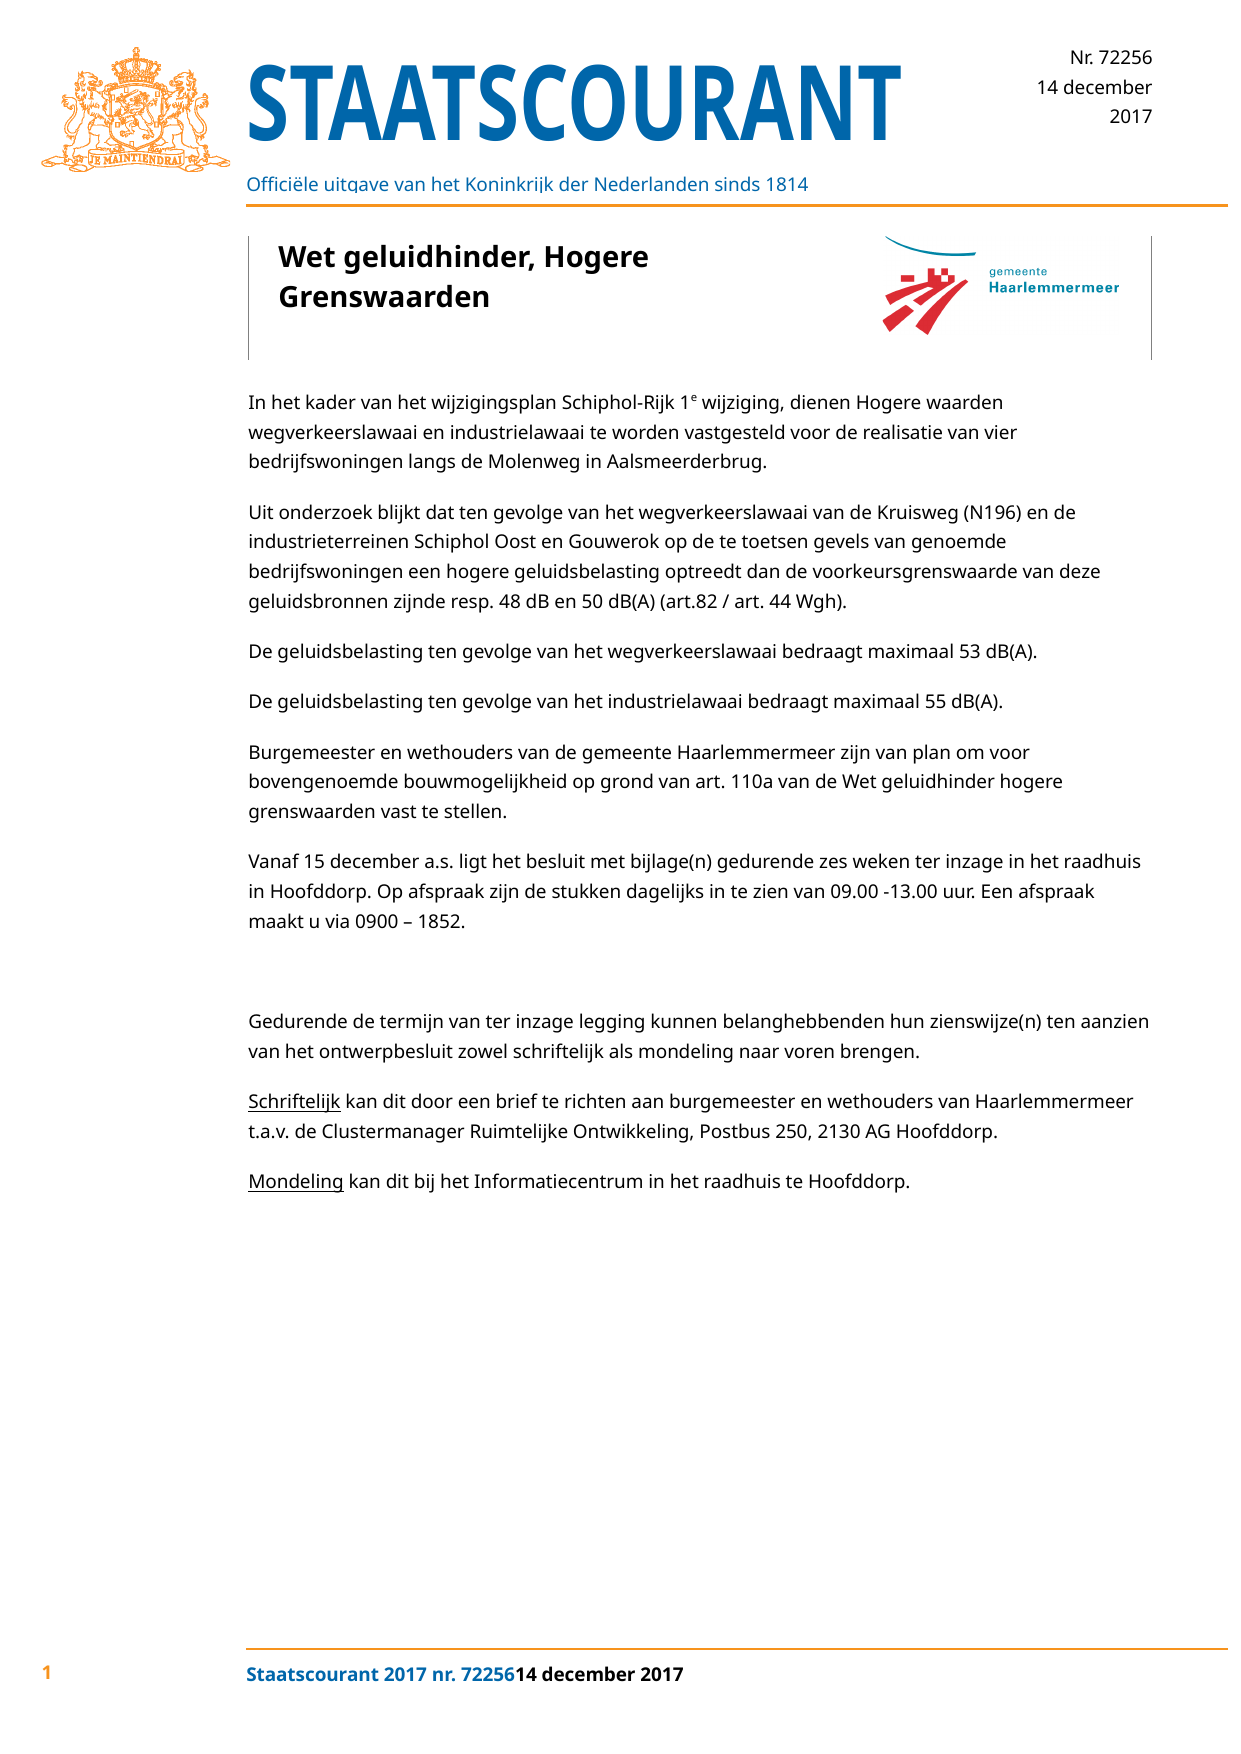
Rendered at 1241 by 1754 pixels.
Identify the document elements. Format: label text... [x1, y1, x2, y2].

table_header Wet geluidhinder, Hogere Grenswaarden [249, 236, 850, 360]
text De geluidsbelasting ten gevolge van het industrielawaai bedraagt maximaal 55 dB(A). [248, 689, 1152, 714]
picture [41, 47, 231, 172]
text De geluidsbelasting ten gevolge van het wegverkeerslawaai bedraagt maximaal 53 dB(A). [248, 638, 1152, 664]
text In het kader van het wijzigingsplan Schiphol-Rijk 1e wijziging, dienen Hogere waarden wegverkeerslawaai en industrielawaai te worden vastgesteld voor de realisatie van vier bedrijfswoningen langs de Molenweg in Aalsmeerderbrug. [248, 389, 1152, 474]
table_header [850, 236, 1151, 360]
text Vanaf 15 december a.s. ligt het besluit met bijlage(n) gedurende zes weken ter inzage in het raadhuis in Hoofddorp. Op afspraak zijn de stukken dagelijks in te zien van 09.00 -13.00 uur. Een afspraak maakt u via 0900 – 1852. [248, 849, 1152, 933]
text Uit onderzoek blijkt dat ten gevolge van het wegverkeerslawaai van de Kruisweg (N196) en de industrieterreinen Schiphol Oost en Gouwerok op de te toetsen gevels van genoemde bedrijfswoningen een hogere geluidsbelasting optreedt dan de voorkeursgrenswaarde van deze geluidsbronnen zijnde resp. 48 dB en 50 dB(A) (art.82 / art. 44 Wgh). [248, 499, 1152, 613]
text Mondeling kan dit bij het Informatiecentrum in het raadhuis te Hoofddorp. [248, 1169, 1152, 1194]
text Gedurende de termijn van ter inzage legging kunnen belanghebbenden hun zienswijze(n) ten aanzien van het ontwerpbesluit zowel schriftelijk als mondeling naar voren brengen. [248, 1009, 1152, 1064]
picture [882, 236, 1119, 335]
text Burgemeester en wethouders van de gemeente Haarlemmermeer zijn van plan om voor bovengenoemde bouwmogelijkheid op grond van art. 110a van de Wet geluidhinder hogere grenswaarden vast te stellen. [248, 739, 1152, 824]
text Schriftelijk kan dit door een brief te richten aan burgemeester en wethouders van Haarlemmermeer t.a.v. de Clustermanager Ruimtelijke Ontwikkeling, Postbus 250, 2130 AG Hoofddorp. [248, 1089, 1152, 1144]
